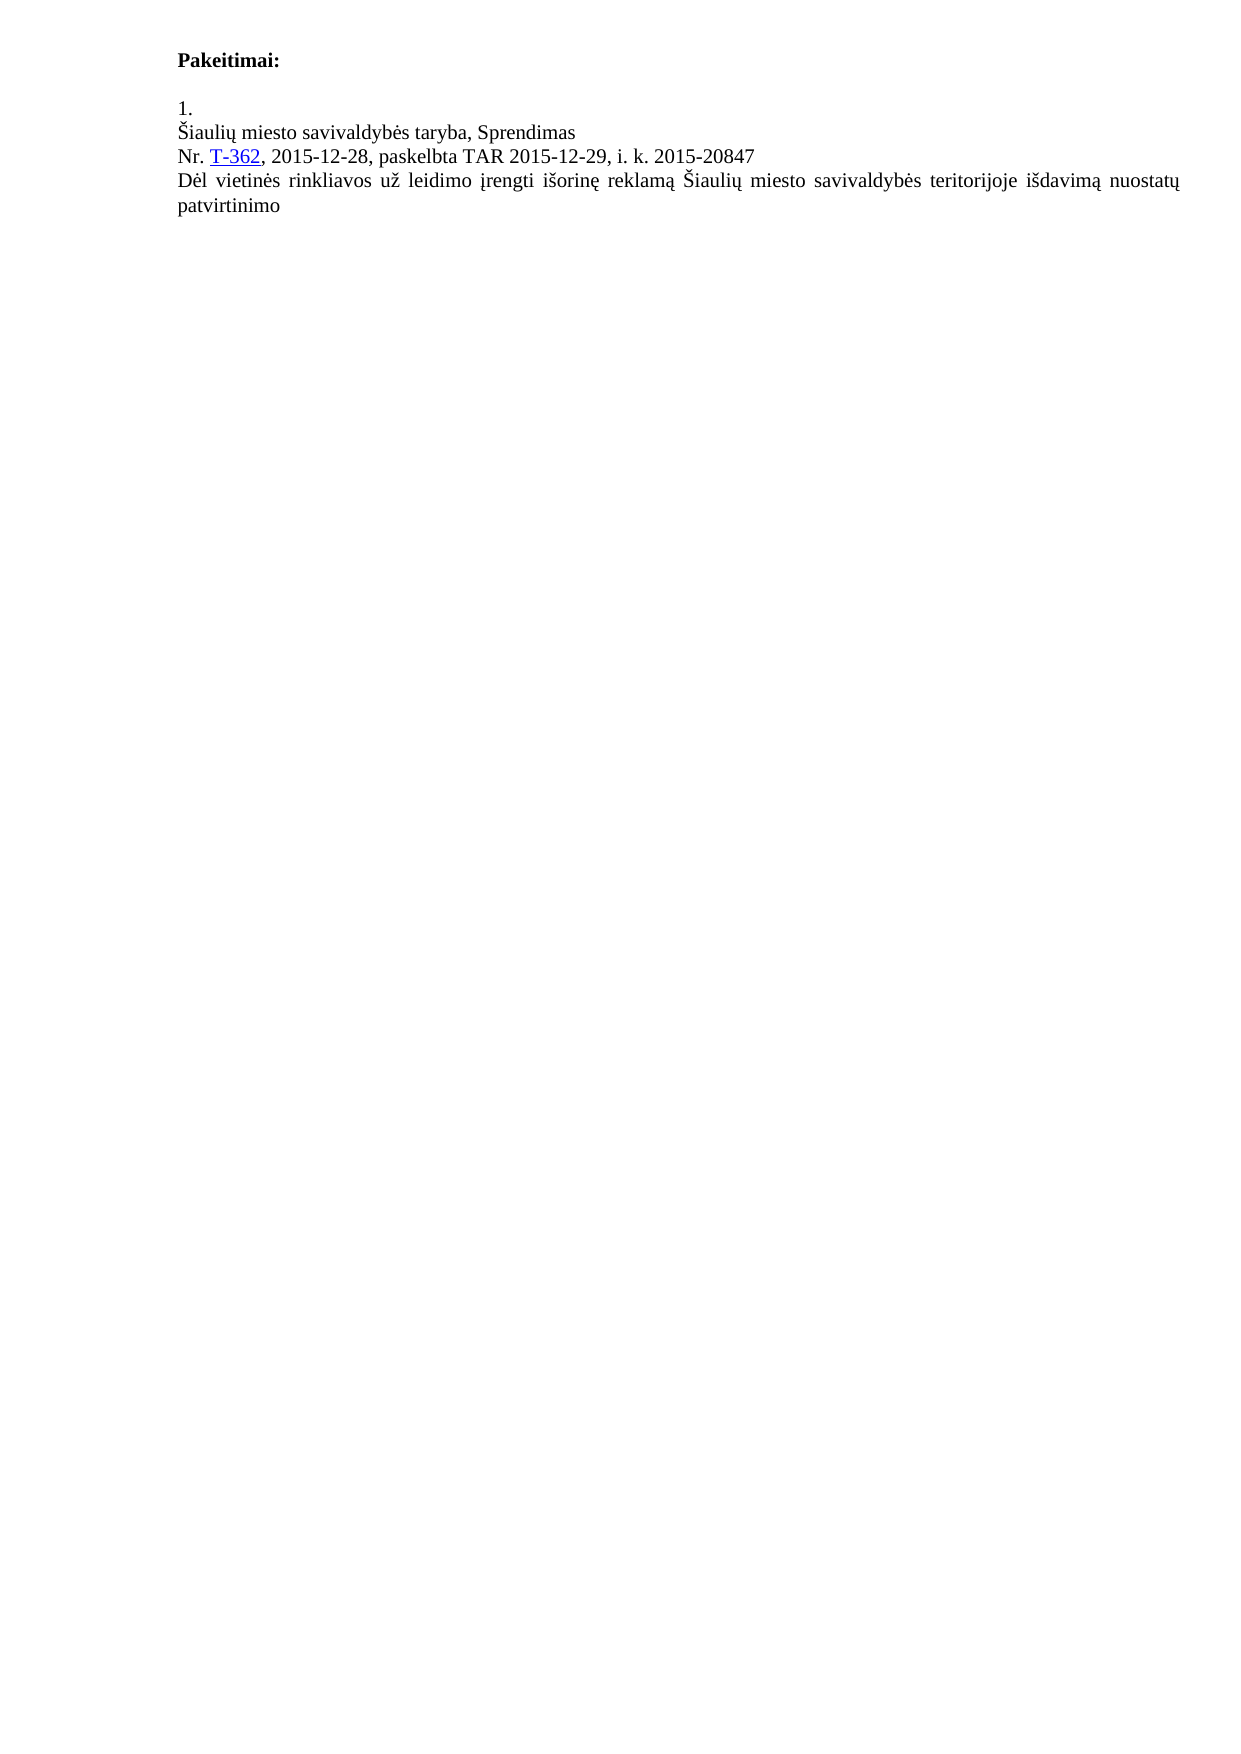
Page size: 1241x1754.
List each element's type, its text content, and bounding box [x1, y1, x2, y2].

text 1. [177, 96, 1181, 120]
text Dėl vietinės rinkliavos už leidimo įrengti išorinę reklamą Šiaulių miesto savivaldybės teritorijoje išdavimą nuostatų patvirtinimo [177, 168, 1181, 217]
text Pakeitimai: [177, 48, 1181, 72]
text Šiaulių miesto savivaldybės taryba, Sprendimas [177, 120, 1181, 144]
text Nr. T-362, 2015-12-28, paskelbta TAR 2015-12-29, i. k. 2015-20847 [177, 144, 1181, 168]
